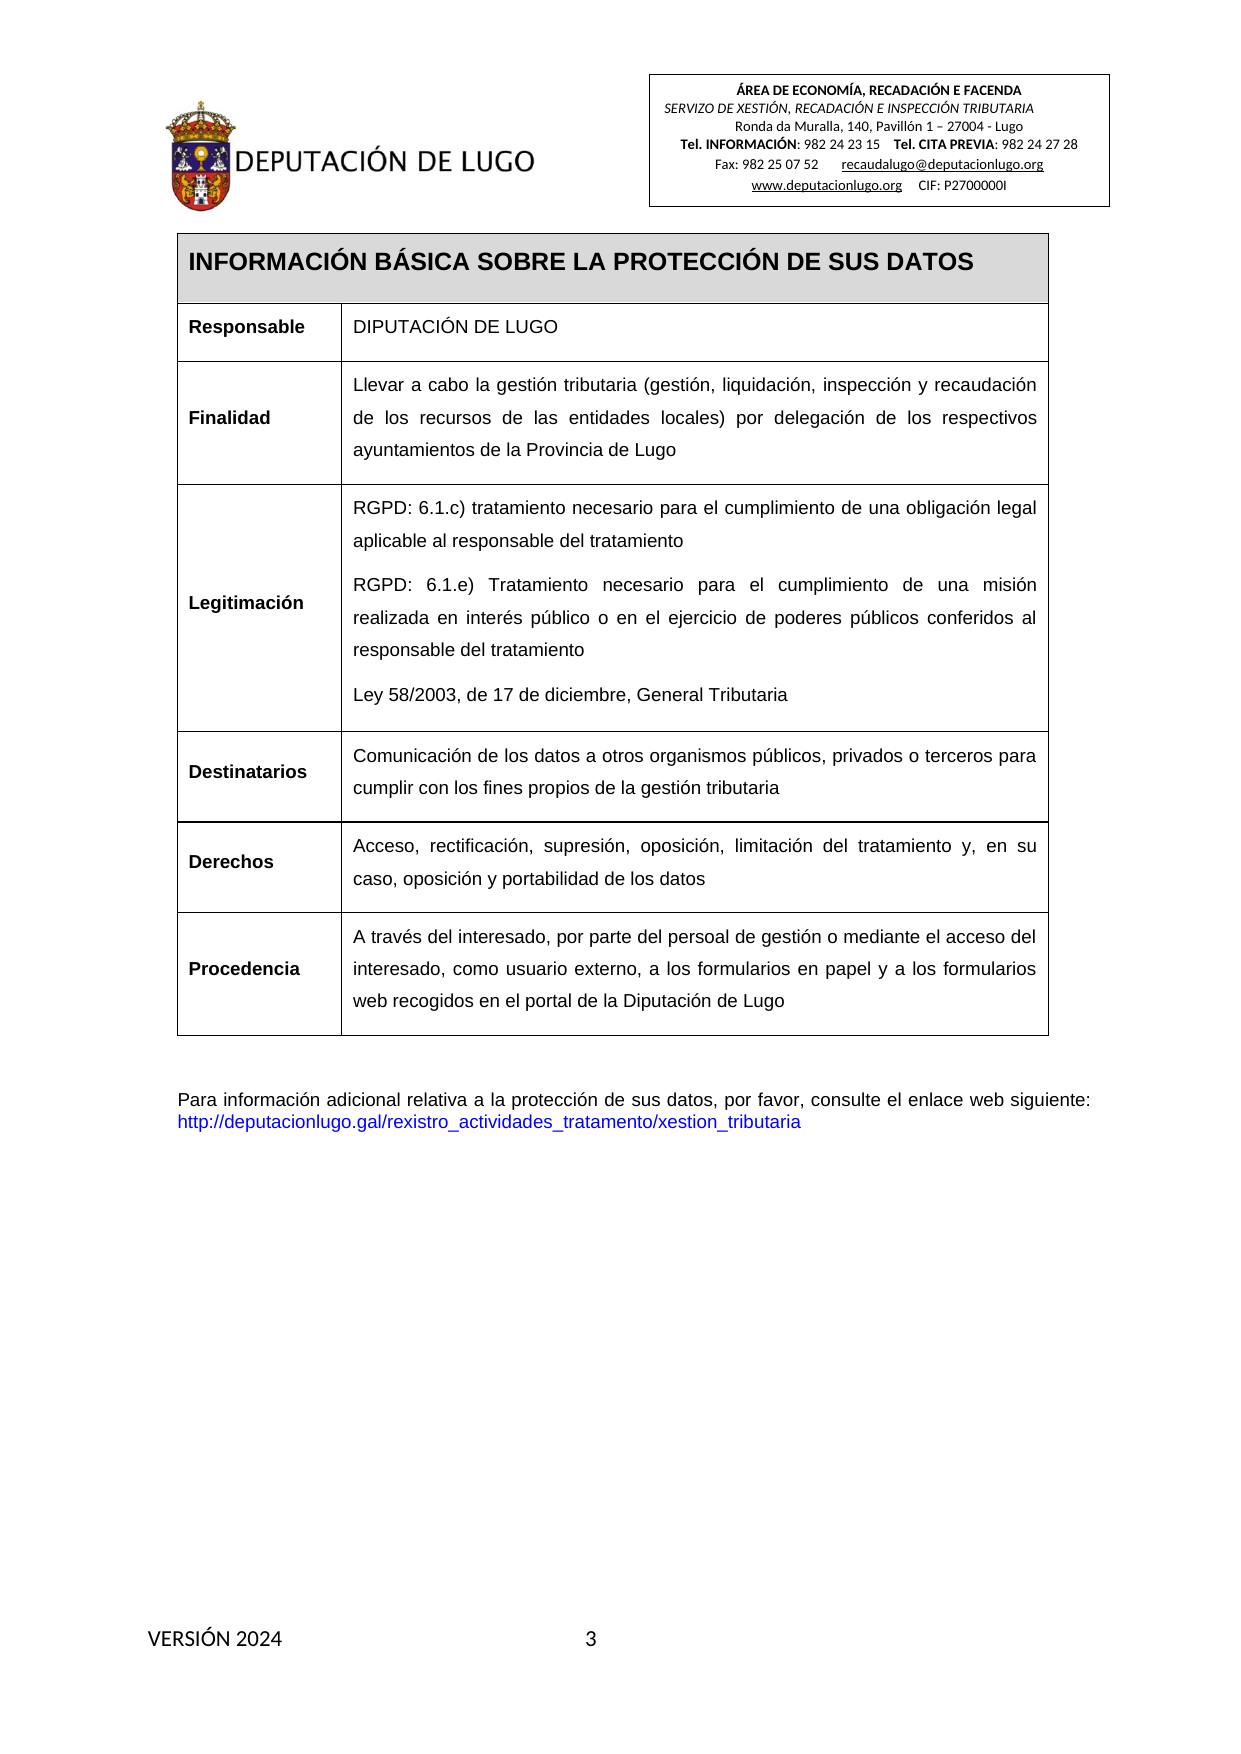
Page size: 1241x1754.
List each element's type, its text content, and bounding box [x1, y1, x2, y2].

table_cell DIPUTACIÓN DE LUGO [342, 304, 1048, 361]
table_cell A través del interesado, por parte del persoal de gestión o mediante el acceso del interesado, como usuario externo, a los formularios en papel y a los formularios web recogidos en el portal de la Diputación de Lugo [342, 913, 1048, 1035]
table_cell Destinatarios [178, 732, 341, 821]
table_cell Finalidad [178, 362, 341, 484]
table_cell Derechos [178, 823, 341, 912]
table_cell Procedencia [178, 913, 341, 1035]
table_cell Comunicación de los datos a otros organismos públicos, privados o terceros para cumplir con los fines propios de la gestión tributaria [342, 732, 1048, 821]
text Para información adicional relativa a la protección de sus datos, por favor, consulte el enlace web siguiente: http://deputacionlugo.gal/rexistro_actividades_tratamento/xestion_tributaria [177, 1089, 1092, 1132]
table_cell Legitimación [178, 485, 341, 731]
table_header INFORMACIÓN BÁSICA SOBRE LA PROTECCIÓN DE SUS DATOS [178, 234, 1048, 302]
table_cell Responsable [178, 304, 341, 361]
table_cell Llevar a cabo la gestión tributaria (gestión, liquidación, inspección y recaudación de los recursos de las entidades locales) por delegación de los respectivos ayuntamientos de la Provincia de Lugo [342, 362, 1048, 484]
picture [162, 98, 543, 218]
table_cell Acceso, rectificación, supresión, oposición, limitación del tratamiento y, en su caso, oposición y portabilidad de los datos [342, 823, 1048, 912]
table_cell RGPD: 6.1.c) tratamiento necesario para el cumplimiento de una obligación legal aplicable al responsable del tratamiento RGPD: 6.1.e) Tratamiento necesario para el cumplimiento de una misión realizada en interés público o en el ejercicio de poderes públicos conferidos al responsable del tratamiento Ley 58/2003, de 17 de diciembre, General Tributaria [342, 485, 1048, 731]
